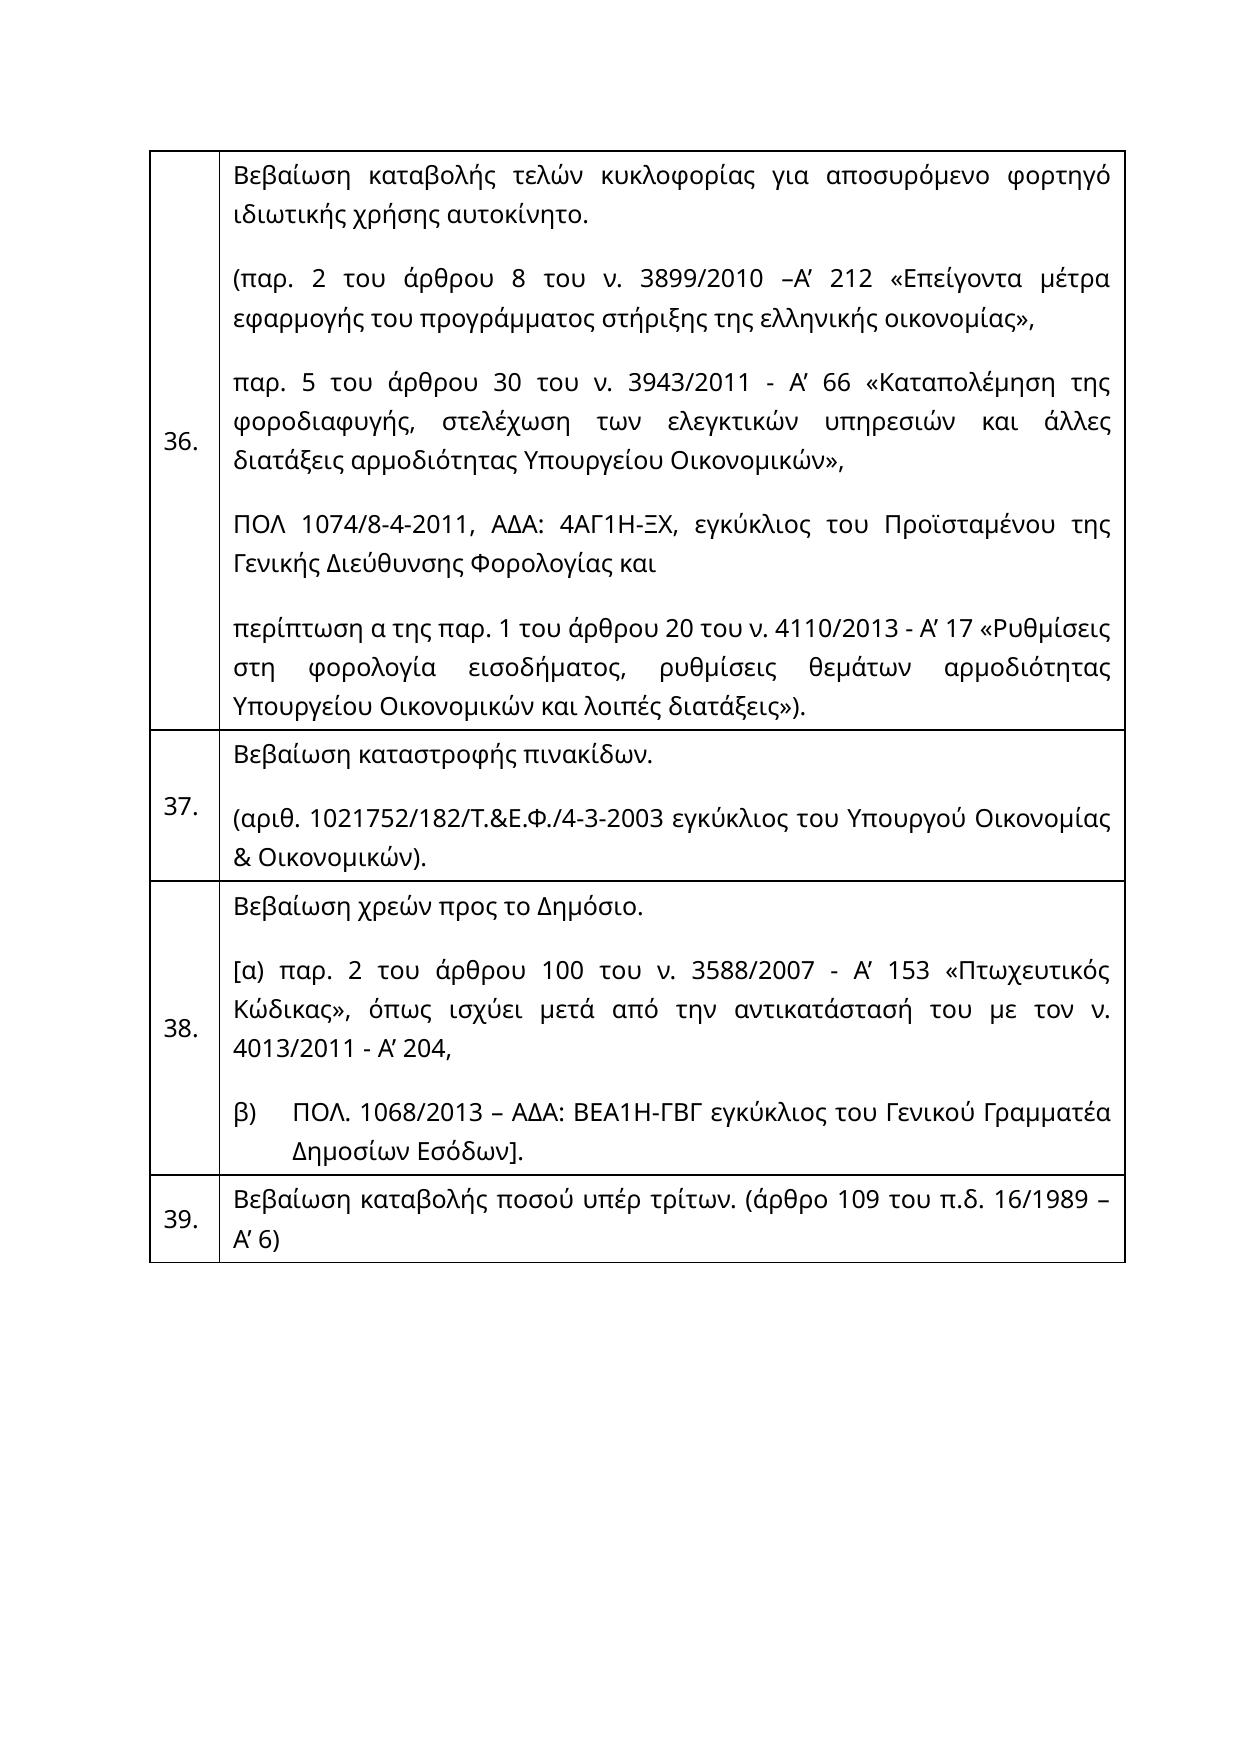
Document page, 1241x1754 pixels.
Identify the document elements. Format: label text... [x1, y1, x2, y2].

table_cell 39. [151, 1176, 219, 1262]
table_cell Βεβαίωση χρεών προς το Δημόσιο. [α) παρ. 2 του άρθρου 100 του ν. 3588/2007 - Α’ 153 «Πτωχευτικός Κώδικας», όπως ισχύει μετά από την αντικατάστασή του με τον ν. 4013/2011 - Α’ 204, β) ΠΟΛ. 1068/2013 – ΑΔΑ: ΒΕΑ1Η-ΓΒΓ εγκύκλιος του Γενικού Γραμματέα Δημοσίων Εσόδων]. [220, 882, 1124, 1174]
table_cell 37. [151, 731, 219, 880]
table_cell Βεβαίωση καταστροφής πινακίδων. (αριθ. 1021752/182/Τ.&Ε.Φ./4-3-2003 εγκύκλιος του Υπουργού Οικονομίας & Οικονομικών). [220, 731, 1124, 880]
table_cell 36. [151, 152, 219, 729]
table_cell Βεβαίωση καταβολής τελών κυκλοφορίας για αποσυρόμενο φορτηγό ιδιωτικής χρήσης αυτοκίνητο. (παρ. 2 του άρθρου 8 του ν. 3899/2010 –Α’ 212 «Επείγοντα μέτρα εφαρμογής του προγράμματος στήριξης της ελληνικής οικονομίας», παρ. 5 του άρθρου 30 του ν. 3943/2011 - Α’ 66 «Καταπολέμηση της φοροδιαφυγής, στελέχωση των ελεγκτικών υπηρεσιών και άλλες διατάξεις αρμοδιότητας Υπουργείου Οικονομικών», ΠΟΛ 1074/8-4-2011, ΑΔΑ: 4ΑΓ1Η-ΞΧ, εγκύκλιος του Προϊσταμένου της Γενικής Διεύθυνσης Φορολογίας και περίπτωση α της παρ. 1 του άρθρου 20 του ν. 4110/2013 - Α’ 17 «Ρυθμίσεις στη φορολογία εισοδήματος, ρυθμίσεις θεμάτων αρμοδιότητας Υπουργείου Οικονομικών και λοιπές διατάξεις»). [220, 152, 1124, 729]
table_cell 38. [151, 882, 219, 1174]
table_cell Βεβαίωση καταβολής ποσού υπέρ τρίτων. (άρθρο 109 του π.δ. 16/1989 – Α’ 6) [220, 1176, 1124, 1262]
